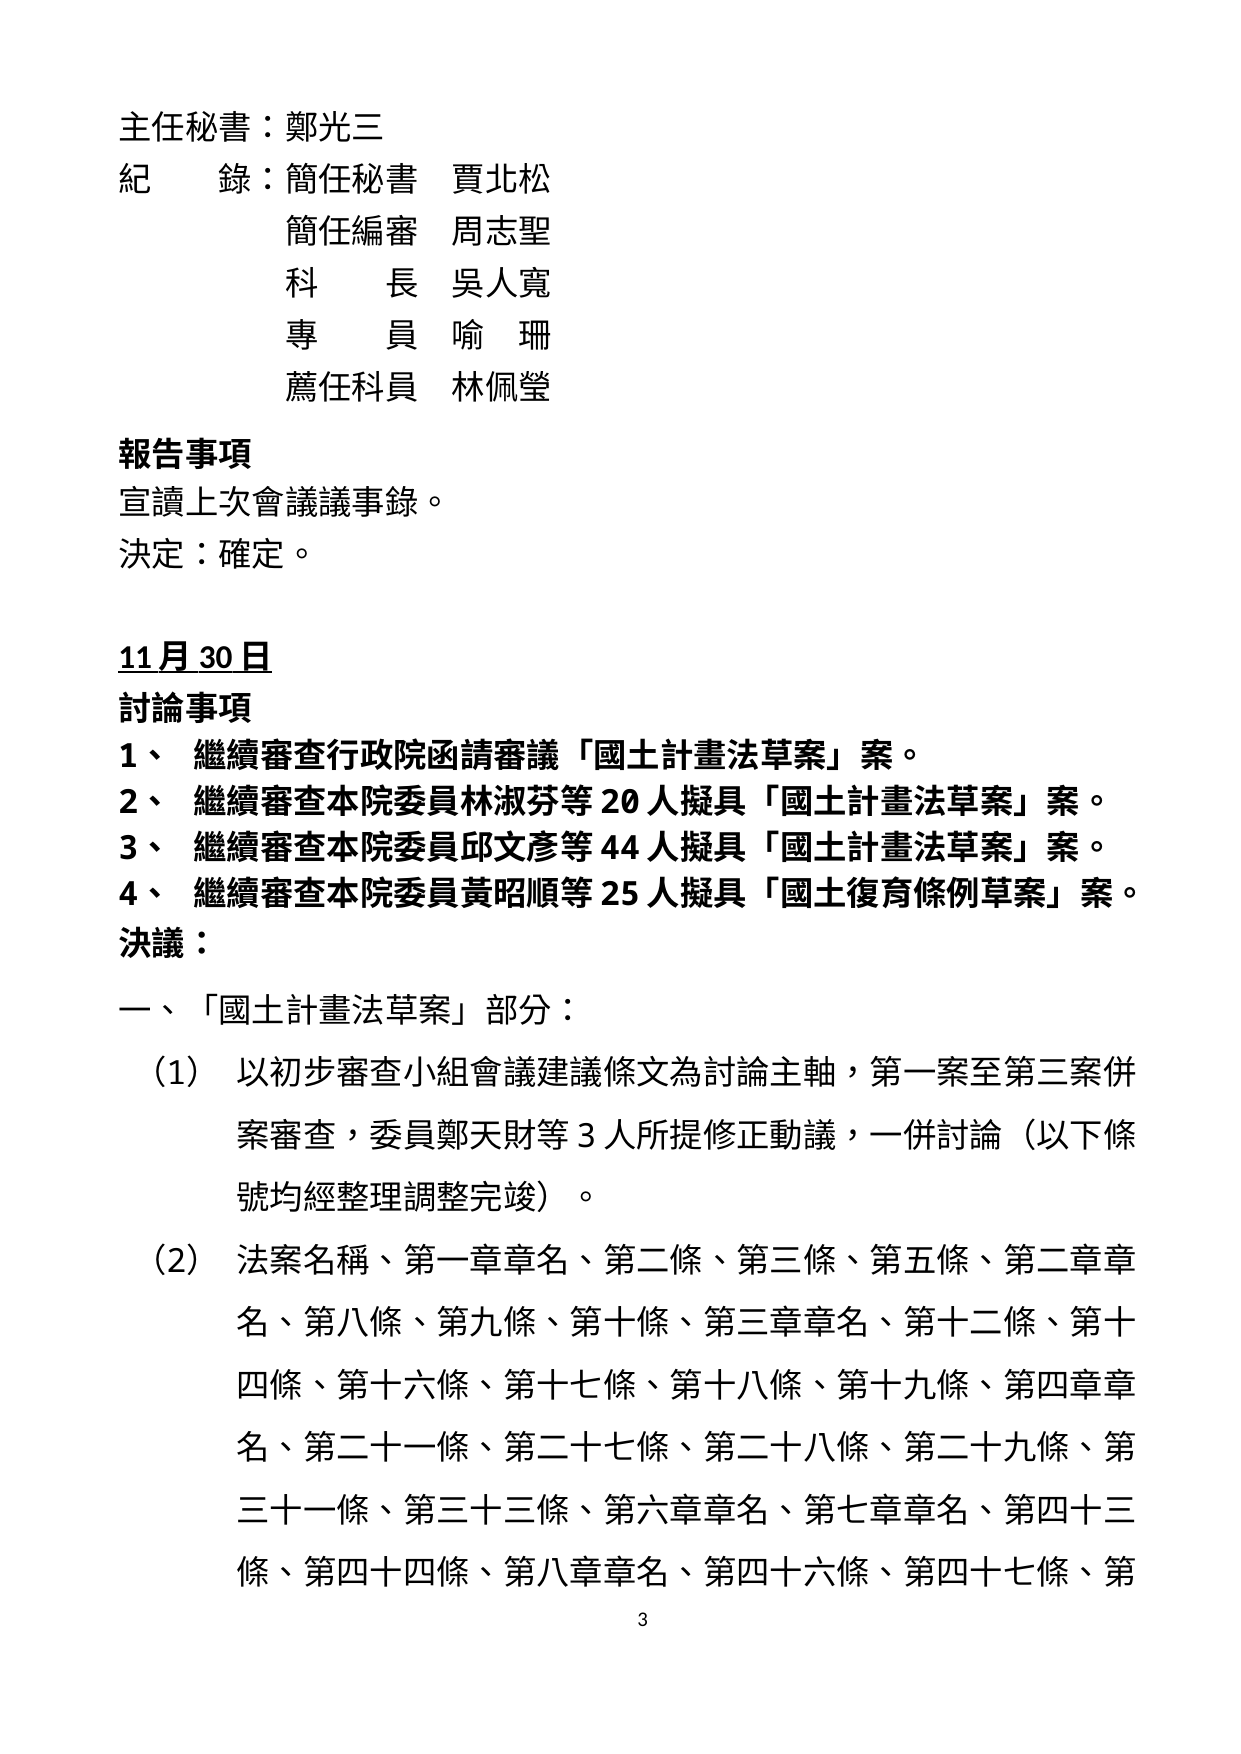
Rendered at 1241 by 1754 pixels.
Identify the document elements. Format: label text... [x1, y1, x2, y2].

text 簡任編審 周志聖 [118, 202, 1240, 254]
text 薦任科員 林佩瑩 [118, 358, 1240, 410]
text 科 長 吳人寬 [118, 254, 1240, 306]
list 繼續審查本院委員林淑芬等20人擬具「國土計畫法草案」案。 [118, 777, 1167, 822]
text 一、「國土計畫法草案」部分： [118, 966, 1167, 1029]
list 以初步審查小組會議建議條文為討論主軸，第一案至第三案併案審查，委員鄭天財等3人所提修正動議，一併討論（以下條號均經整理調整完竣）。 [133, 1029, 1167, 1216]
list 繼續審查本院委員黃昭順等25人擬具「國土復育條例草案」案。 [118, 868, 1167, 914]
text 主任秘書：鄭光三 [118, 97, 1240, 149]
list 繼續審查行政院函請審議「國土計畫法草案」案。 [118, 731, 1167, 777]
text 11月30日 [118, 627, 1167, 679]
text 紀 錄：簡任秘書 賈北松 [118, 149, 1240, 202]
text 報告事項 [118, 410, 1240, 472]
text 專 員 喻 珊 [118, 306, 1240, 358]
text 宣讀上次會議議事錄。 [118, 472, 1167, 524]
text 討論事項 [118, 679, 1167, 731]
list 法案名稱、第一章章名、第二條、第三條、第五條、第二章章名、第八條、第九條、第十條、第三章章名、第十二條、第十四條、第十六條、第十七條、第十八條、第十九條、第四章章名、第二十一條、第二十七條、第二十八條、第二十九條、第三十一條、第三十三條、第六章章名、第七章章名、第四十三條、第四十四條、第八章章名、第四十六條、第四十七條、第 [133, 1216, 1167, 1591]
text 決定：確定。 [118, 524, 1172, 577]
text 決議： [118, 914, 1167, 966]
list 繼續審查本院委員邱文彥等44人擬具「國土計畫法草案」案。 [118, 822, 1167, 868]
